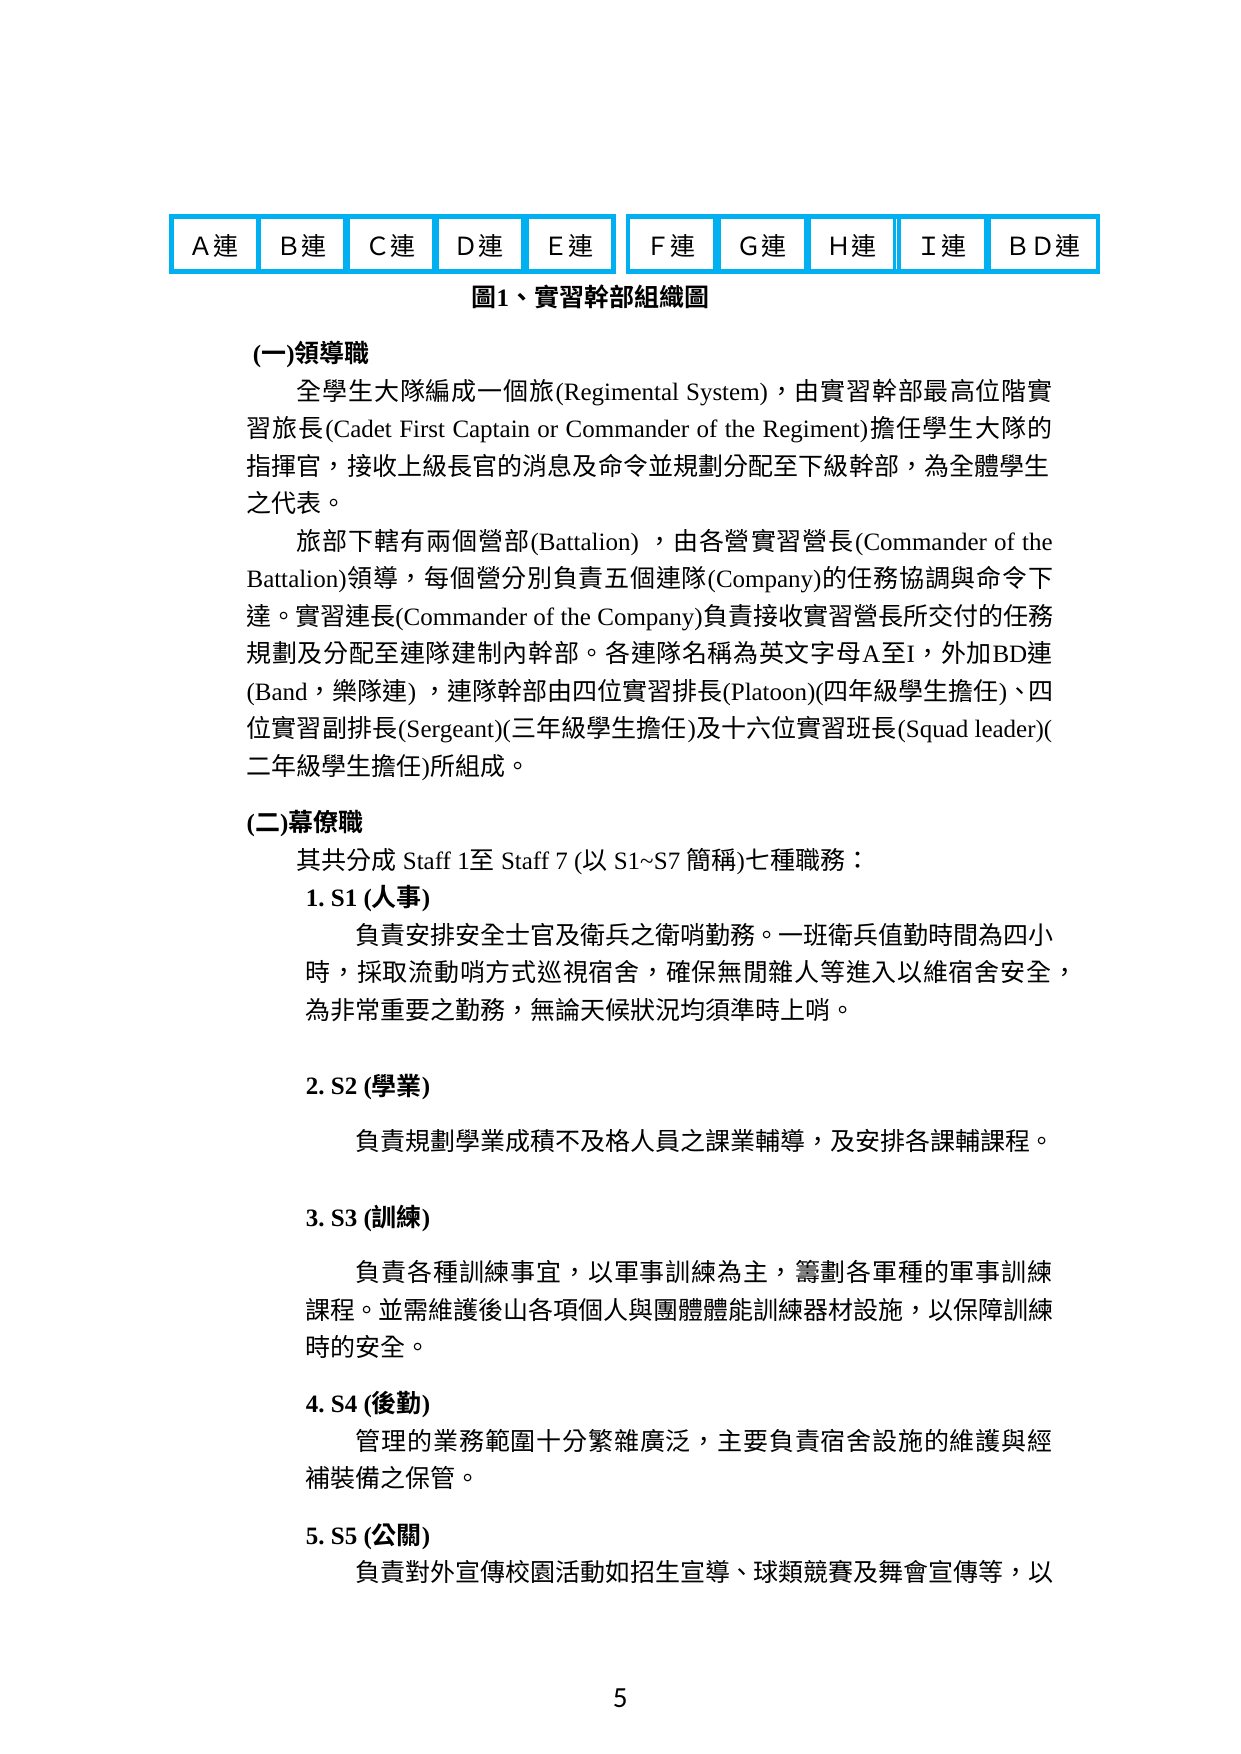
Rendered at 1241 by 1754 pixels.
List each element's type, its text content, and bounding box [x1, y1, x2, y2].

text 3. S3 (訓練) [306, 1177, 1053, 1252]
text 負責對外宣傳校園活動如招生宣導、球類競賽及舞會宣傳等，以 [306, 1552, 1053, 1589]
text Ｉ連 [916, 226, 968, 262]
text 管理的業務範圍十分繁雜廣泛，主要負責宿舍設施的維護與經補裝備之保管。 [306, 1421, 1053, 1496]
text Ｆ連 [645, 226, 698, 262]
text Ｄ連 [454, 226, 506, 262]
text 負責各種訓練事宜，以軍事訓練為主，籌劃各軍種的軍事訓練課程。並需維護後山各項個人與團體體能訓練器材設施，以保障訓練時的安全。 [306, 1252, 1053, 1364]
text 旅部下轄有兩個營部(Battalion) ，由各營實習營長(Commander of the Battalion)領導，每個營分別負責五個連隊(Company)的任務協調與命令下達。實習連長(Commander of the Company)負責接收實習營長所交付的任務，規劃及分配至連隊建制內幹部。各連隊名稱為英文字母A至I，外加BD連 (Band，樂隊連) ，連隊幹部由四位實習排長(Platoon)(四年級學生擔任)、四位實習副排長(Sergeant)(三年級學生擔任)及十六位實習班長(Squad leader)(二年級學生擔任)所組成。 [246, 521, 1053, 783]
text 其共分成 Staff 1至 Staff 7 (以 S1~S7 簡稱)七種職務： [246, 839, 1053, 877]
text 4. S4 (後勤) [306, 1383, 1053, 1421]
text 1. S1 (人事) [306, 877, 1053, 914]
text Ｅ連 [543, 226, 596, 262]
text ＢＤ連 [1006, 226, 1081, 262]
text (二)幕僚職 [246, 802, 1053, 839]
text Ａ連 [189, 226, 241, 262]
text 2. S2 (學業) [306, 1046, 1053, 1121]
text 5. S5 (公關) [306, 1514, 1053, 1552]
text 圖1、實習幹部組織圖 [246, 277, 1053, 314]
text Ｈ連 [826, 226, 878, 262]
text Ｃ連 [365, 226, 417, 262]
text 負責安排安全士官及衛兵之衛哨勤務。一班衛兵值勤時間為四小時，採取流動哨方式巡視宿舍，確保無閒雜人等進入以維宿舍安全，為非常重要之勤務，無論天候狀況均須準時上哨。 [306, 914, 1053, 1027]
text 全學生大隊編成一個旅(Regimental System)，由實習幹部最高位階實習旅長(Cadet First Captain or Commander of the Regiment)擔任學生大隊的指揮官，接收上級長官的消息及命令並規劃分配至下級幹部，為全體學生之代表。 [246, 371, 1053, 521]
text Ｇ連 [736, 226, 789, 262]
text (一)領導職 [246, 333, 1053, 371]
text Ｂ連 [276, 226, 328, 262]
text 負責規劃學業成積不及格人員之課業輔導，及安排各課輔課程。 [306, 1121, 1053, 1158]
